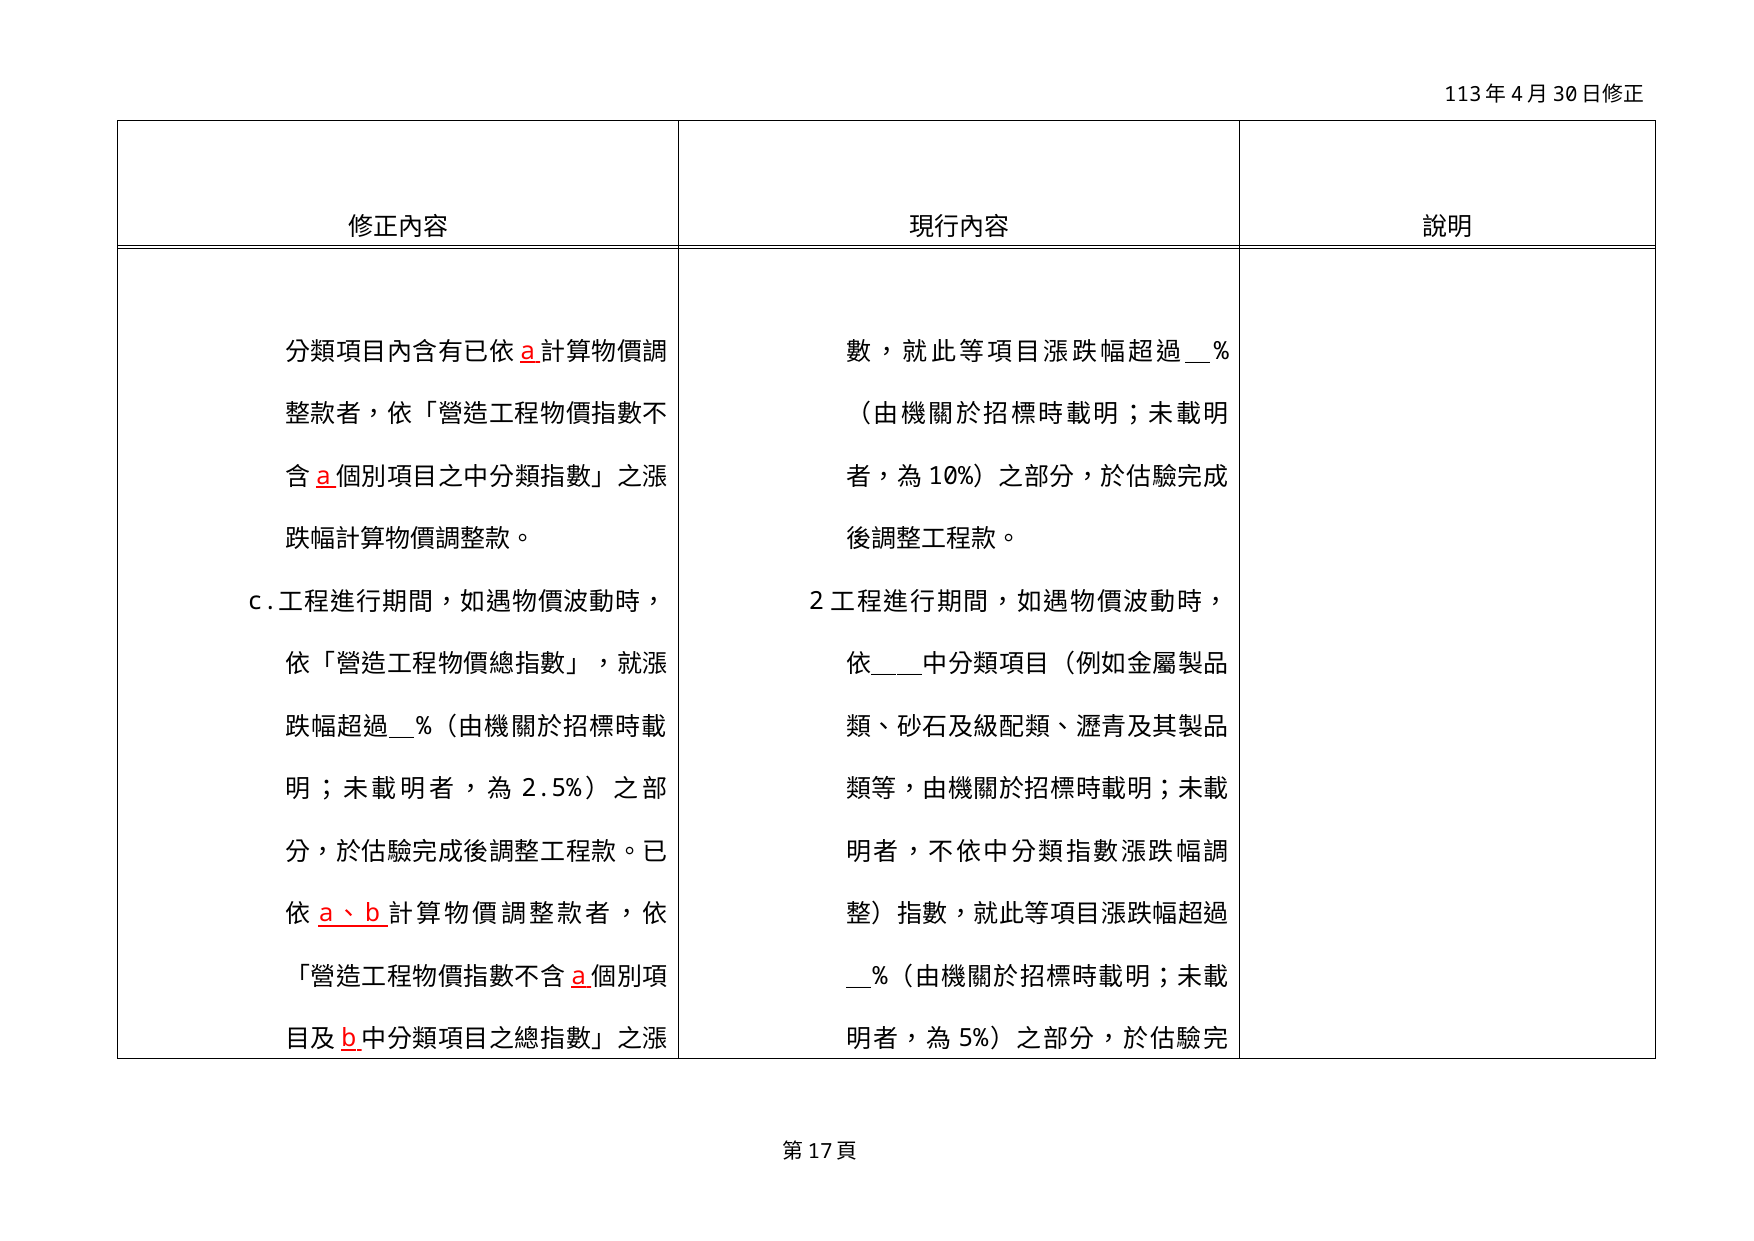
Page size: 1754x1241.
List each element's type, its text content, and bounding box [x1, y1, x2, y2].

table_cell 數，就此等項目漲跌幅超過＿%（由機關於招標時載明；未載明者，為10%）之部分，於估驗完成後調整工程款。 2工程進行期間，如遇物價波動時，依＿＿中分類項目（例如金屬製品類、砂石及級配類、瀝青及其製品類等，由機關於招標時載明；未載明者，不依中分類指數漲跌幅調整）指數，就此等項目漲跌幅超過＿%（由機關於招標時載明；未載明者，為5%）之部分，於估驗完 [679, 249, 1239, 1058]
table_cell 分類項目內含有已依a計算物價調整款者，依「營造工程物價指數不含a個別項目之中分類指數」之漲跌幅計算物價調整款。 c.工程進行期間，如遇物價波動時，依「營造工程物價總指數」，就漲跌幅超過＿%（由機關於招標時載明；未載明者，為2.5%）之部分，於估驗完成後調整工程款。已依a、b計算物價調整款者，依「營造工程物價指數不含a個別項目及b中分類項目之總指數」之漲 [118, 249, 678, 1058]
table_header 說明 [1240, 121, 1655, 245]
table_cell 第1款第1目之(1)、(2)，比照「工程採購契約範本」第5條第1款第2目之(1)及(2)修正。 第1款第1目之(11)，比照「工程採購契約範本」第5條第1款第2目之(8)及「公共工程金質獎頒發作業要點」第9 點增訂。 第1款第4目之(1)，比照「工程採購契約範本」第5條第1款第5目之(1)修正。 第1款第5目之(1)、(2)，比照「工程採購契約範本」第5條第1款第6目之(1)、(2)修正。 第1款第6目之(4)，比照「工程採購契約範本」第5條第1款第7目之(4)修正。 第1款第12目，依本會109年7月14日「研商縣市政府建立採購需求性審查機制避免政府採購延遲付款事宜」會議結論調整順序，並參照「工程採購契約範本」第5條第1款第13目之(6)增訂內容。 [1240, 249, 1655, 1058]
table_header 現行內容 [679, 121, 1239, 245]
table_header 修正內容 [118, 121, 678, 245]
